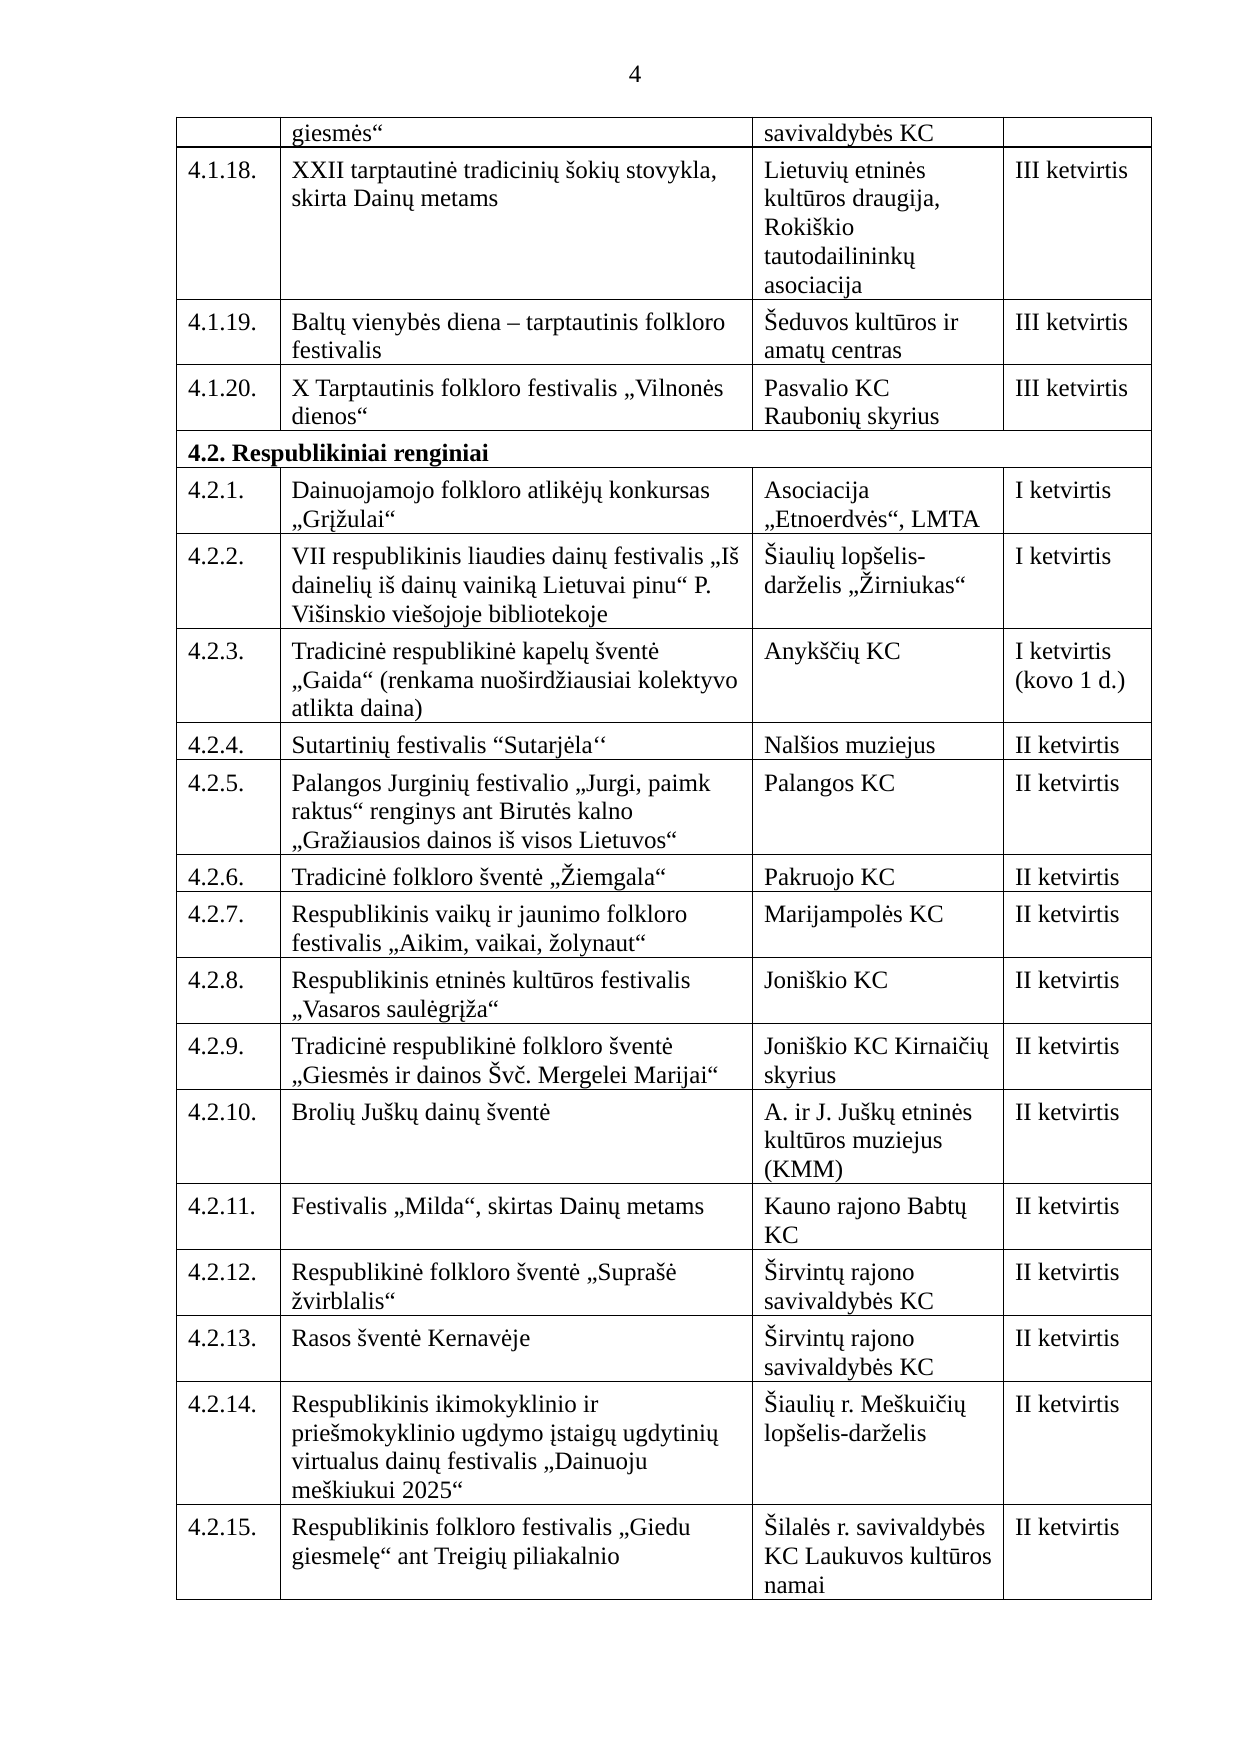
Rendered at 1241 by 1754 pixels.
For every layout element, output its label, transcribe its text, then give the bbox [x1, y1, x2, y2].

table_cell Respublikinis folkloro festivalis „Giedu giesmelę“ ant Treigių piliakalnio [281, 1505, 752, 1598]
table_cell [1152, 430, 1240, 467]
table_cell Širvintų rajono savivaldybės KC [753, 1316, 1003, 1381]
table_cell [1152, 957, 1240, 1023]
table_cell II ketvirtis [1004, 1024, 1151, 1088]
table_cell 4.2.6. [177, 855, 280, 891]
table_cell Palangos KC [753, 760, 1003, 854]
table_cell [1152, 1315, 1240, 1381]
table_cell Šilalės r. savivaldybės KC Laukuvos kultūros namai [753, 1505, 1003, 1598]
table_cell 4.1.20. [177, 365, 280, 430]
table_cell Tradicinė respublikinė kapelų šventė „Gaida“ (renkama nuoširdžiausiai kolektyvo atlikta daina) [281, 629, 752, 722]
table_cell [1152, 759, 1240, 854]
table_cell giesmės“ [281, 118, 752, 146]
table_cell [1152, 1381, 1240, 1504]
table_cell 4.1.19. [177, 300, 280, 364]
table_cell 4.2.5. [177, 760, 280, 854]
table_cell III ketvirtis [1004, 148, 1151, 298]
table_cell Pakruojo KC [753, 855, 1003, 891]
table_cell Brolių Juškų dainų šventė [281, 1090, 752, 1183]
table_cell Rasos šventė Kernavėje [281, 1316, 752, 1381]
table_cell Tradicinė respublikinė folkloro šventė „Giesmės ir dainos Švč. Mergelei Marijai“ [281, 1024, 752, 1088]
table_cell [1152, 1183, 1240, 1249]
table_cell 4.2.11. [177, 1184, 280, 1249]
table_cell II ketvirtis [1004, 1316, 1151, 1381]
table_cell Baltų vienybės diena – tarptautinis folkloro festivalis [281, 300, 752, 364]
table_cell Respublikinis ikimokyklinio ir priešmokyklinio ugdymo įstaigų ugdytinių virtualus dainų festivalis „Dainuoju meškiukui 2025“ [281, 1382, 752, 1504]
table_cell VII respublikinis liaudies dainų festivalis „Iš dainelių iš dainų vainiką Lietuvai pinu“ P. Višinskio viešojoje bibliotekoje [281, 534, 752, 628]
table_cell 4.2.12. [177, 1250, 280, 1315]
table_cell Respublikinis vaikų ir jaunimo folkloro festivalis „Aikim, vaikai, žolynaut“ [281, 892, 752, 957]
table_cell Joniškio KC Kirnaičių skyrius [753, 1024, 1003, 1088]
table_cell II ketvirtis [1004, 1184, 1151, 1249]
table_cell III ketvirtis [1004, 300, 1151, 364]
table_cell II ketvirtis [1004, 892, 1151, 957]
table_cell Sutartinių festivalis “Sutarjėla‘‘ [281, 723, 752, 759]
table_cell Respublikinis etninės kultūros festivalis „Vasaros saulėgrįža“ [281, 958, 752, 1023]
table_cell [1152, 117, 1240, 146]
table_cell [1152, 1023, 1240, 1088]
table_cell Nalšios muziejus [753, 723, 1003, 759]
table_cell Asociacija „Etnoerdvės“, LMTA [753, 468, 1003, 533]
table_cell [1152, 1249, 1240, 1315]
table_cell [1152, 364, 1240, 430]
table_cell [1152, 1089, 1240, 1183]
table_cell [1152, 854, 1240, 891]
table_cell I ketvirtis [1004, 468, 1151, 533]
table_cell II ketvirtis [1004, 723, 1151, 759]
table_cell I ketvirtis (kovo 1 d.) [1004, 629, 1151, 722]
table_cell 4.2.1. [177, 468, 280, 533]
table_cell Festivalis „Milda“, skirtas Dainų metams [281, 1184, 752, 1249]
table_cell Lietuvių etninės kultūros draugija, Rokiškio tautodailininkų asociacija [753, 148, 1003, 298]
table_cell Respublikinė folkloro šventė „Suprašė žvirblalis“ [281, 1250, 752, 1315]
table_cell 4.2.3. [177, 629, 280, 722]
table_cell 4.2.7. [177, 892, 280, 957]
table_cell XXII tarptautinė tradicinių šokių stovykla, skirta Dainų metams [281, 148, 752, 298]
table_cell Kauno rajono Babtų KC [753, 1184, 1003, 1249]
table_cell [1004, 118, 1151, 146]
table_cell II ketvirtis [1004, 760, 1151, 854]
table_cell 4.2.13. [177, 1316, 280, 1381]
table_cell Marijampolės KC [753, 892, 1003, 957]
table_cell savivaldybės KC [753, 118, 1003, 146]
table_cell Dainuojamojo folkloro atlikėjų konkursas „Grįžulai“ [281, 468, 752, 533]
table_cell 4.2. Respublikiniai renginiai [177, 431, 1151, 467]
table_cell II ketvirtis [1004, 1250, 1151, 1315]
table_cell [1152, 533, 1240, 628]
table_cell A. ir J. Juškų etninės kultūros muziejus (KMM) [753, 1090, 1003, 1183]
table_cell Palangos Jurginių festivalio „Jurgi, paimk raktus“ renginys ant Birutės kalno „Gražiausios dainos iš visos Lietuvos“ [281, 760, 752, 854]
table_cell II ketvirtis [1004, 1505, 1151, 1598]
table_cell Joniškio KC [753, 958, 1003, 1023]
table_cell II ketvirtis [1004, 1090, 1151, 1183]
table_cell 4.2.4. [177, 723, 280, 759]
table_cell 4.1.18. [177, 148, 280, 298]
table_cell 4.2.8. [177, 958, 280, 1023]
table_cell Šiaulių lopšelis-darželis „Žirniukas“ [753, 534, 1003, 628]
table_cell II ketvirtis [1004, 1382, 1151, 1504]
table_cell III ketvirtis [1004, 365, 1151, 430]
table_cell [177, 118, 280, 146]
table_cell [1152, 1504, 1240, 1598]
table_cell Šeduvos kultūros ir amatų centras [753, 300, 1003, 364]
table_cell II ketvirtis [1004, 855, 1151, 891]
table_cell 4.2.9. [177, 1024, 280, 1088]
table_cell 4.2.14. [177, 1382, 280, 1504]
table_cell [1152, 467, 1240, 533]
table_cell Šiaulių r. Meškuičių lopšelis-darželis [753, 1382, 1003, 1504]
table_cell [1152, 146, 1240, 298]
table_cell 4.2.15. [177, 1505, 280, 1598]
table_cell II ketvirtis [1004, 958, 1151, 1023]
table_cell [1152, 628, 1240, 722]
table_cell Pasvalio KC Raubonių skyrius [753, 365, 1003, 430]
table_cell [1152, 299, 1240, 364]
table_cell Širvintų rajono savivaldybės KC [753, 1250, 1003, 1315]
table_cell 4.2.10. [177, 1090, 280, 1183]
table_cell X Tarptautinis folkloro festivalis „Vilnonės dienos“ [281, 365, 752, 430]
table_cell Tradicinė folkloro šventė „Žiemgala“ [281, 855, 752, 891]
table_cell I ketvirtis [1004, 534, 1151, 628]
table_cell 4.2.2. [177, 534, 280, 628]
table_cell [1152, 891, 1240, 957]
table_cell Anykščių KC [753, 629, 1003, 722]
table_cell [1152, 722, 1240, 759]
